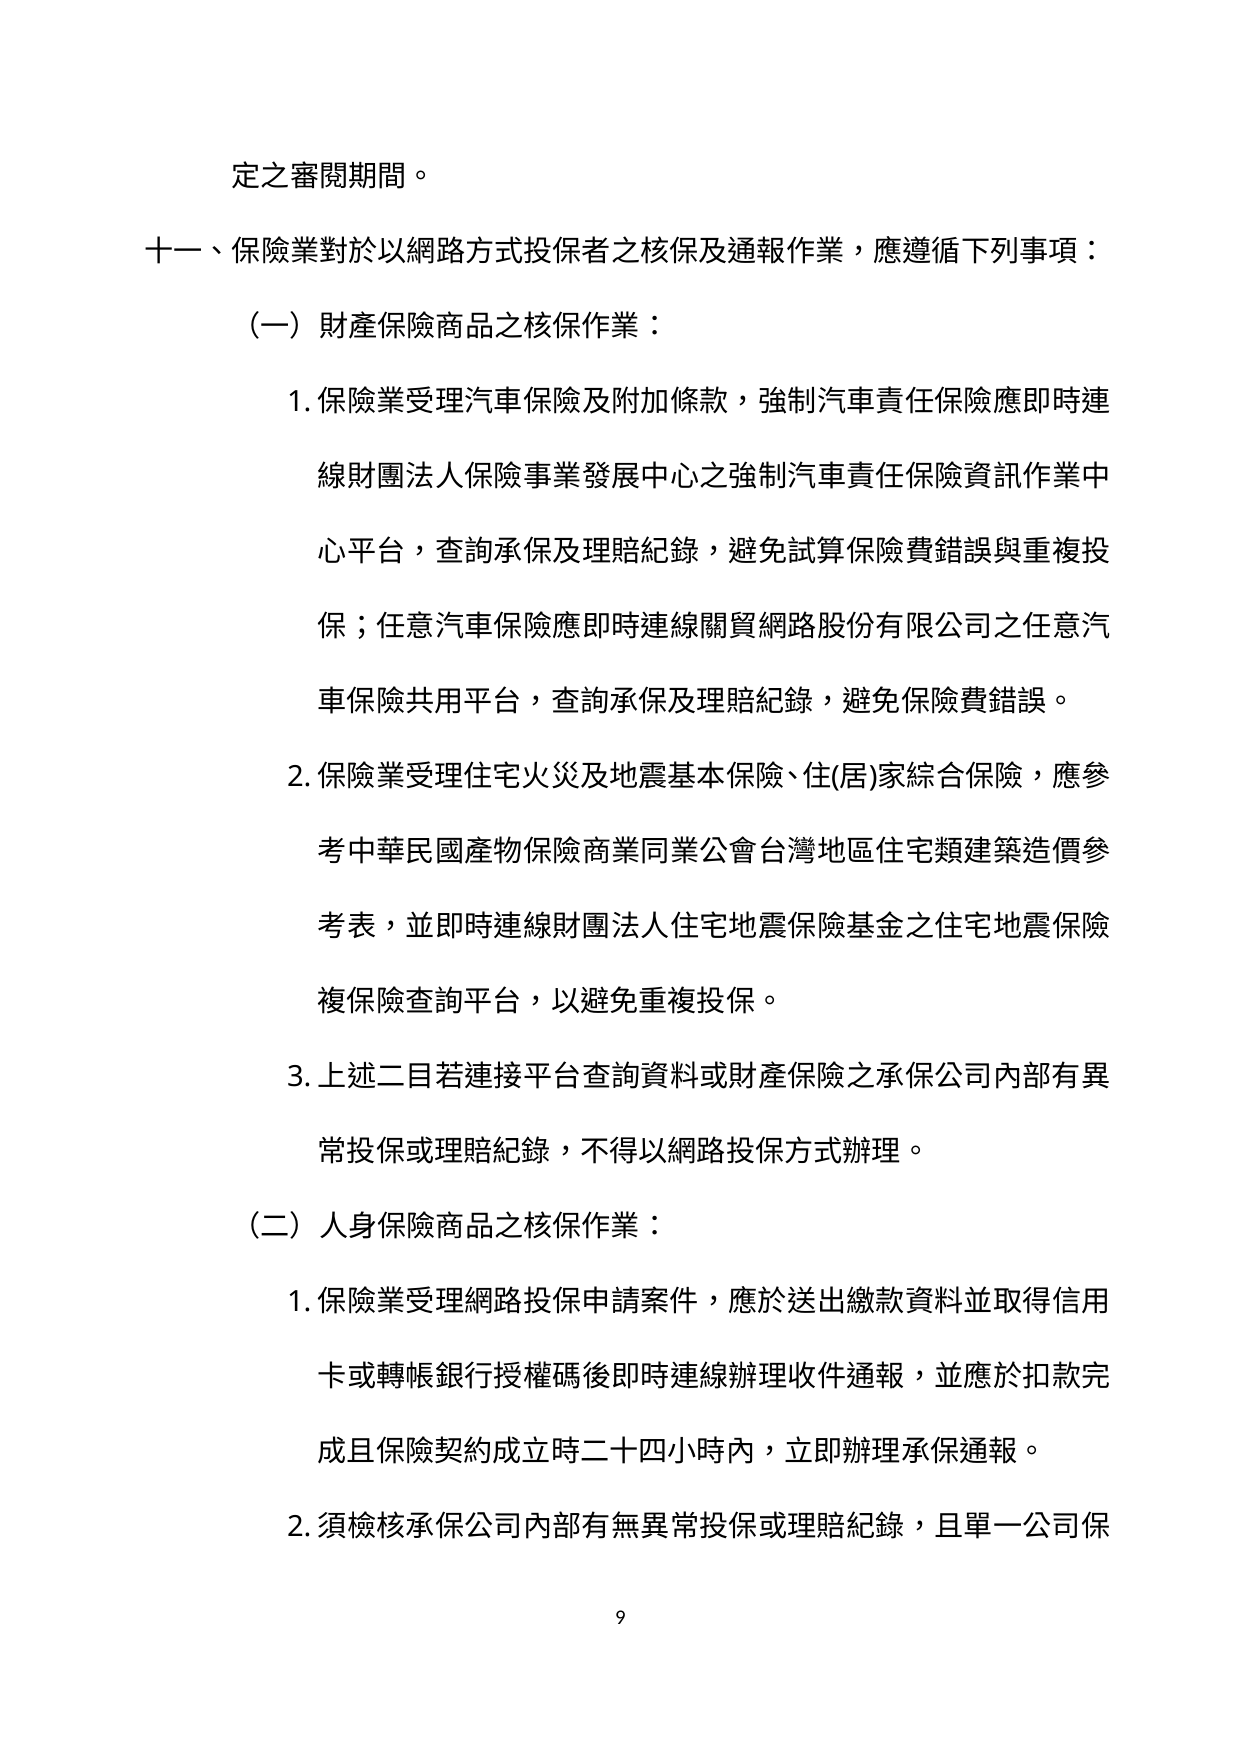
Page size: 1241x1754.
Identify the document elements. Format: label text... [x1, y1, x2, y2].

table_cell 定之審閱期間。 [118, 136, 1122, 211]
table_cell 十一、保險業對於以網路方式投保者之核保及通報作業，應遵循下列事項： （一） 財產保險商品之核保作業： 1. 保險業受理汽車保險及附加條款，強制汽車責任保險應即時連線財團法人保險事業發展中心之強制汽車責任保險資訊作業中心平台，查詢承保及理賠紀錄，避免試算保險費錯誤與重複投保；任意汽車保險應即時連線關貿網路股份有限公司之任意汽車保險共用平台，查詢承保及理賠紀錄，避免保險費錯誤。 2. 保險業受理住宅火災及地震基本保險、住(居)家綜合保險，應參考中華民國產物保險商業同業公會台灣地區住宅類建築造價參考表，並即時連線財團法人住宅地震保險基金之住宅地震保險複保險查詢平台，以避免重複投保。 3. 上述二目若連接平台查詢資料或財產保險之承保公司內部有異常投保或理賠紀錄，不得以網路投保方式辦理。 （二） 人身保險商品之核保作業： 1. 保險業受理網路投保申請案件，應於送出繳款資料並取得信用卡或轉帳銀行授權碼後即時連線辦理收件通報，並應於扣款完成且保險契約成立時二十四小時內，立即辦理承保通報。 2. 須檢核承保公司內部有無異常投保或理賠紀錄，且單一公司保 [118, 211, 1122, 1561]
